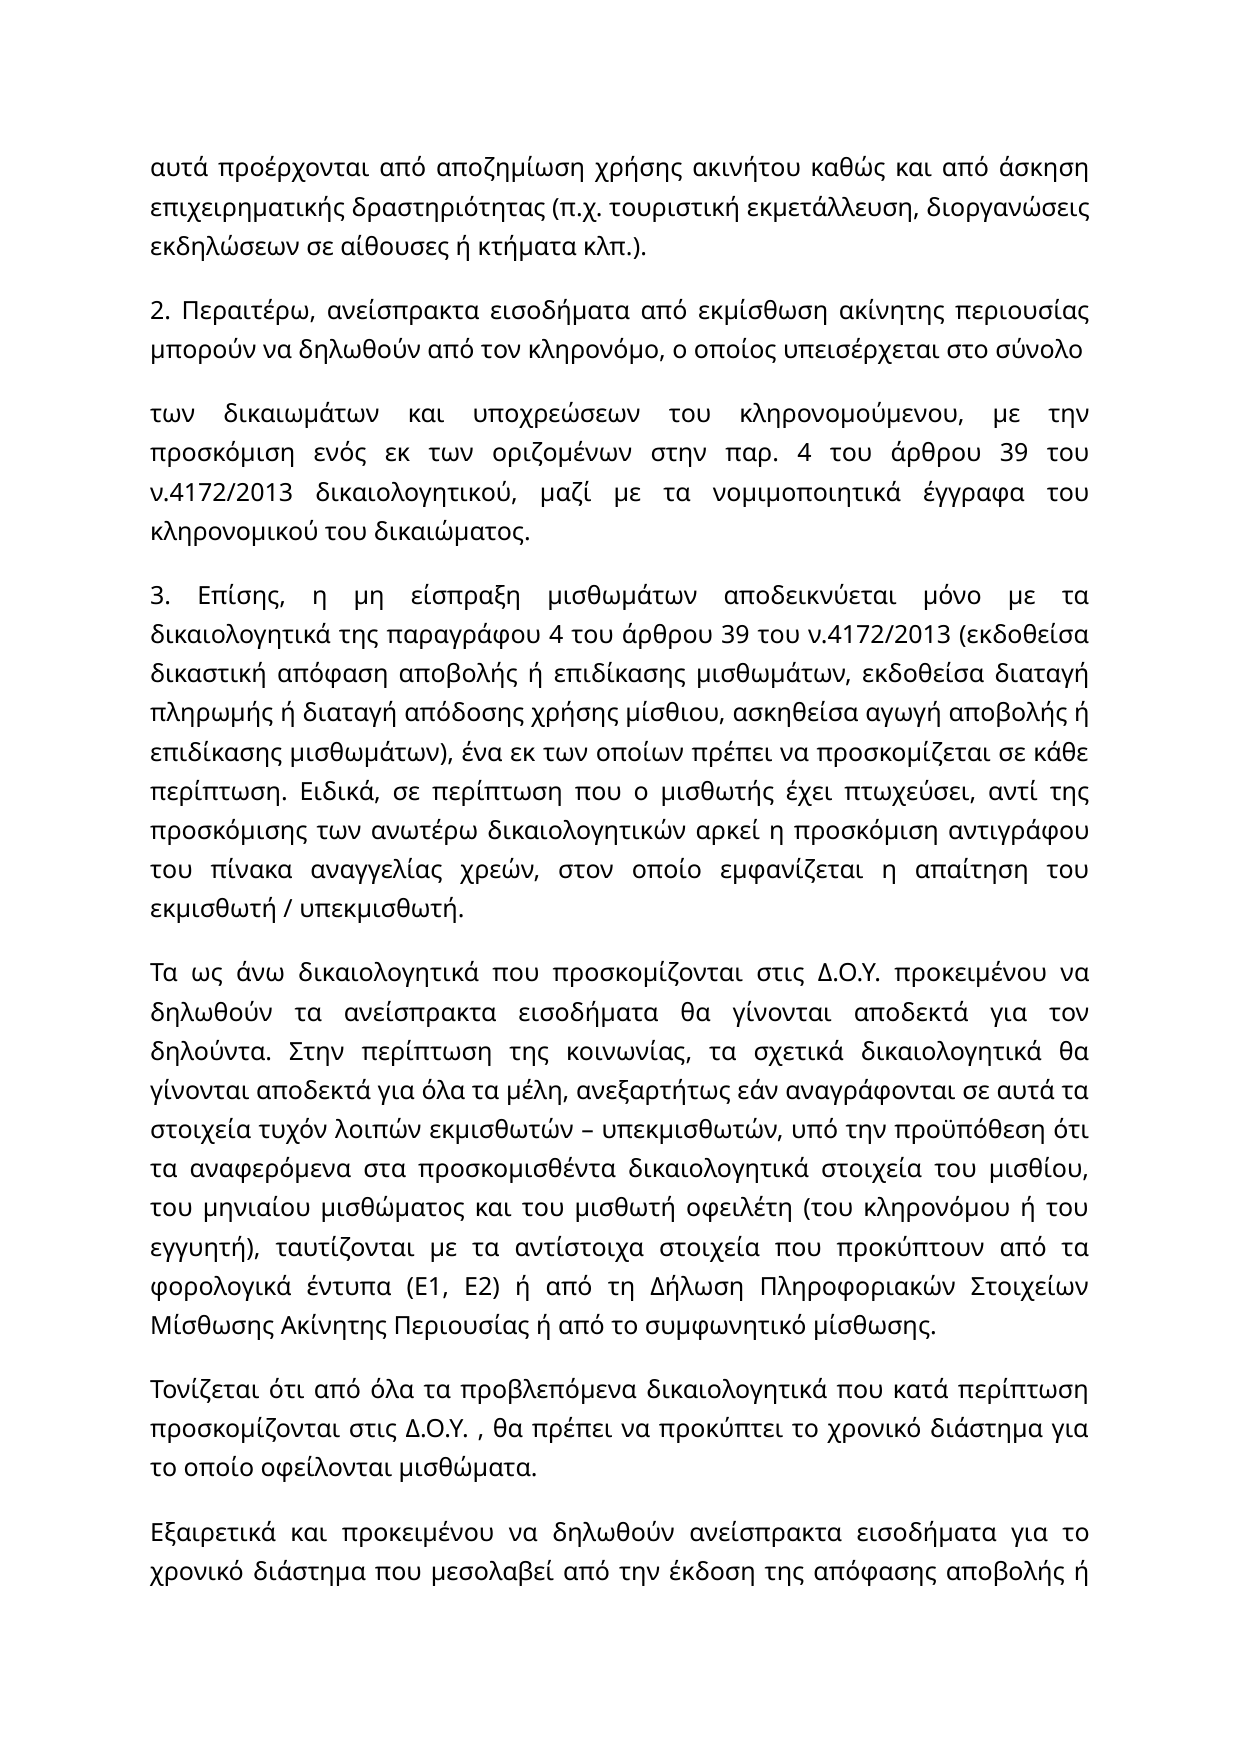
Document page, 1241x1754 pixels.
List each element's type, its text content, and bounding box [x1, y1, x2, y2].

text Τονίζεται ότι από όλα τα προβλεπόμενα δικαιολογητικά που κατά περίπτωση προσκομίζονται στις Δ.Ο.Υ. , θα πρέπει να προκύπτει το χρονικό διάστημα για το οποίο οφείλονται μισθώματα. [150, 1372, 1090, 1484]
text Εξαιρετικά και προκειμένου να δηλωθούν ανείσπρακτα εισοδήματα για το χρονικό διάστημα που μεσολαβεί από την έκδοση της απόφασης αποβολής ή [150, 1514, 1090, 1587]
text Τα ως άνω δικαιολογητικά που προσκομίζονται στις Δ.Ο.Υ. προκειμένου να δηλωθούν τα ανείσπρακτα εισοδήματα θα γίνονται αποδεκτά για τον δηλούντα. Στην περίπτωση της κοινωνίας, τα σχετικά δικαιολογητικά θα γίνονται αποδεκτά για όλα τα μέλη, ανεξαρτήτως εάν αναγράφονται σε αυτά τα στοιχεία τυχόν λοιπών εκμισθωτών – υπεκμισθωτών, υπό την προϋπόθεση ότι τα αναφερόμενα στα προσκομισθέντα δικαιολογητικά στοιχεία του μισθίου, του μηνιαίου μισθώματος και του μισθωτή οφειλέτη (του κληρονόμου ή του εγγυητή), ταυτίζονται με τα αντίστοιχα στοιχεία που προκύπτουν από τα φορολογικά έντυπα (Ε1, Ε2) ή από τη Δήλωση Πληροφοριακών Στοιχείων Μίσθωσης Ακίνητης Περιουσίας ή από το συμφωνητικό μίσθωσης. [150, 955, 1090, 1342]
text 2. Περαιτέρω, ανείσπρακτα εισοδήματα από εκμίσθωση ακίνητης περιουσίας μπορούν να δηλωθούν από τον κληρονόμο, ο οποίος υπεισέρχεται στο σύνολο [150, 292, 1090, 366]
text αυτά προέρχονται από αποζημίωση χρήσης ακινήτου καθώς και από άσκηση επιχειρηματικής δραστηριότητας (π.χ. τουριστική εκμετάλλευση, διοργανώσεις εκδηλώσεων σε αίθουσες ή κτήματα κλπ.). [150, 150, 1090, 262]
text των δικαιωμάτων και υποχρεώσεων του κληρονομούμενου, με την προσκόμιση ενός εκ των οριζομένων στην παρ. 4 του άρθρου 39 του ν.4172/2013 δικαιολογητικού, μαζί με τα νομιμοποιητικά έγγραφα του κληρονομικού του δικαιώματος. [150, 396, 1090, 547]
text 3. Επίσης, η μη είσπραξη μισθωμάτων αποδεικνύεται μόνο με τα δικαιολογητικά της παραγράφου 4 του άρθρου 39 του ν.4172/2013 (εκδοθείσα δικαστική απόφαση αποβολής ή επιδίκασης μισθωμάτων, εκδοθείσα διαταγή πληρωμής ή διαταγή απόδοσης χρήσης μίσθιου, ασκηθείσα αγωγή αποβολής ή επιδίκασης μισθωμάτων), ένα εκ των οποίων πρέπει να προσκομίζεται σε κάθε περίπτωση. Ειδικά, σε περίπτωση που ο μισθωτής έχει πτωχεύσει, αντί της προσκόμισης των ανωτέρω δικαιολογητικών αρκεί η προσκόμιση αντιγράφου του πίνακα αναγγελίας χρεών, στον οποίο εμφανίζεται η απαίτηση του εκμισθωτή / υπεκμισθωτή. [150, 577, 1090, 925]
